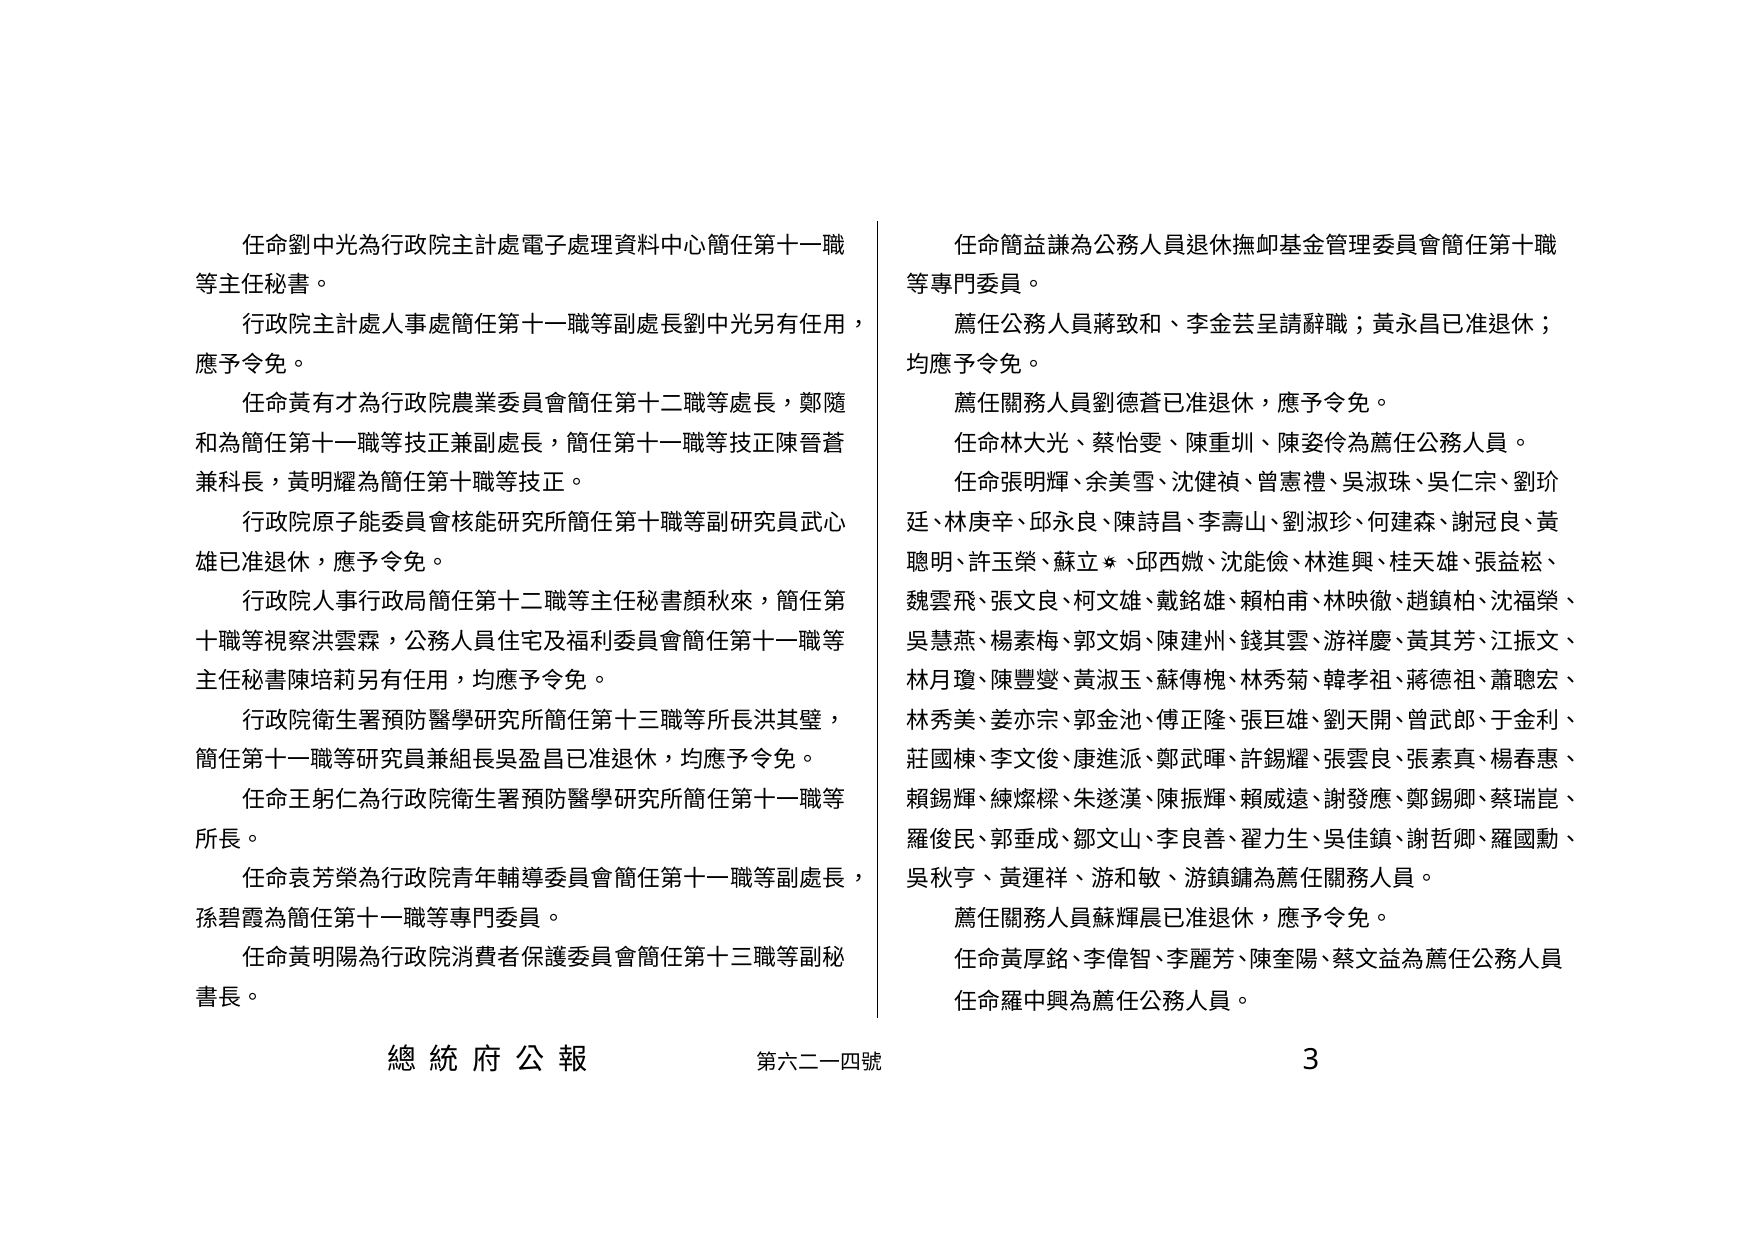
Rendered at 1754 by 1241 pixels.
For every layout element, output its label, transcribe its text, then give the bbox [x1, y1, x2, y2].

text 任命黃明陽為行政院消費者保護委員會簡任第十三職等副秘書長。 [195, 934, 847, 1013]
text 行政院衛生署預防醫學研究所簡任第十三職等所長洪其璧，簡任第十一職等研究員兼組長吳盈昌已准退休，均應予令免。 [195, 697, 847, 776]
text 任命黃厚銘、李偉智、李麗芳、陳奎陽、蔡文益為薦任公務人員。 [907, 934, 1559, 976]
text 任命袁芳榮為行政院青年輔導委員會簡任第十一職等副處長，孫碧霞為簡任第十一職等專門委員。 [195, 855, 847, 934]
text 任命張明輝、余美雪、沈健禎、曾憲禮、吳淑珠、吳仁宗、劉玠廷、林庚辛、邱永良、陳詩昌、李壽山、劉淑珍、何建森、謝冠良、黃聰明、許玉榮、蘇立、邱西媺、沈能儉、林進興、桂天雄、張益崧、魏雲飛、張文良、柯文雄、戴銘雄、賴柏甫、林映徹、趙鎮柏、沈福榮、吳慧燕、楊素梅、郭文娟、陳建州、錢其雲、游祥慶、黃其芳、江振文、林月瓊、陳豐燮、黃淑玉、蘇傳槐、林秀菊、韓孝祖、蔣德祖、蕭聰宏、林秀美、姜亦宗、郭金池、傅正隆、張巨雄、劉天開、曾武郎、于金利、莊國棟、李文俊、康進派、鄭武暉、許錫耀、張雲良、張素真、楊春惠、賴錫輝、練燦樑、朱遂漢、陳振輝、賴威遠、謝發應、鄭錫卿、蔡瑞崑、羅俊民、郭垂成、鄒文山、李良善、翟力生、吳佳鎮、謝哲卿、羅國勳、吳秋亨、黃運祥、游和敏、游鎮鏞為薦任關務人員。 [907, 459, 1559, 894]
text 薦任公務人員蔣致和、李金芸呈請辭職；黃永昌已准退休；均應予令免。 [907, 301, 1559, 380]
text 任命劉中光為行政院主計處電子處理資料中心簡任第十一職等主任秘書。 [195, 222, 847, 301]
text 行政院人事行政局簡任第十二職等主任秘書顏秋來，簡任第十職等視察洪雲霖，公務人員住宅及福利委員會簡任第十一職等主任秘書陳培莉另有任用，均應予令免。 [195, 578, 847, 697]
text 行政院主計處人事處簡任第十一職等副處長劉中光另有任用，應予令免。 [195, 301, 847, 380]
text 行政院原子能委員會核能研究所簡任第十職等副研究員武心雄已准退休，應予令免。 [195, 499, 847, 578]
text 薦任關務人員蘇輝晨已准退休，應予令免。 [907, 894, 1559, 934]
text 任命王躬仁為行政院衛生署預防醫學研究所簡任第十一職等所長。 [195, 776, 847, 855]
text 薦任關務人員劉德蒼已准退休，應予令免。 [907, 380, 1559, 419]
text 任命黃有才為行政院農業委員會簡任第十二職等處長，鄭隨和為簡任第十一職等技正兼副處長，簡任第十一職等技正陳晉蒼兼科長，黃明耀為簡任第十職等技正。 [195, 380, 847, 499]
text 任命林大光、蔡怡雯、陳重圳、陳姿伶為薦任公務人員。 [907, 419, 1559, 459]
text 任命羅中興為薦任公務人員。 [907, 976, 1559, 1017]
text 任命簡益謙為公務人員退休撫卹基金管理委員會簡任第十職等專門委員。 [907, 222, 1559, 301]
